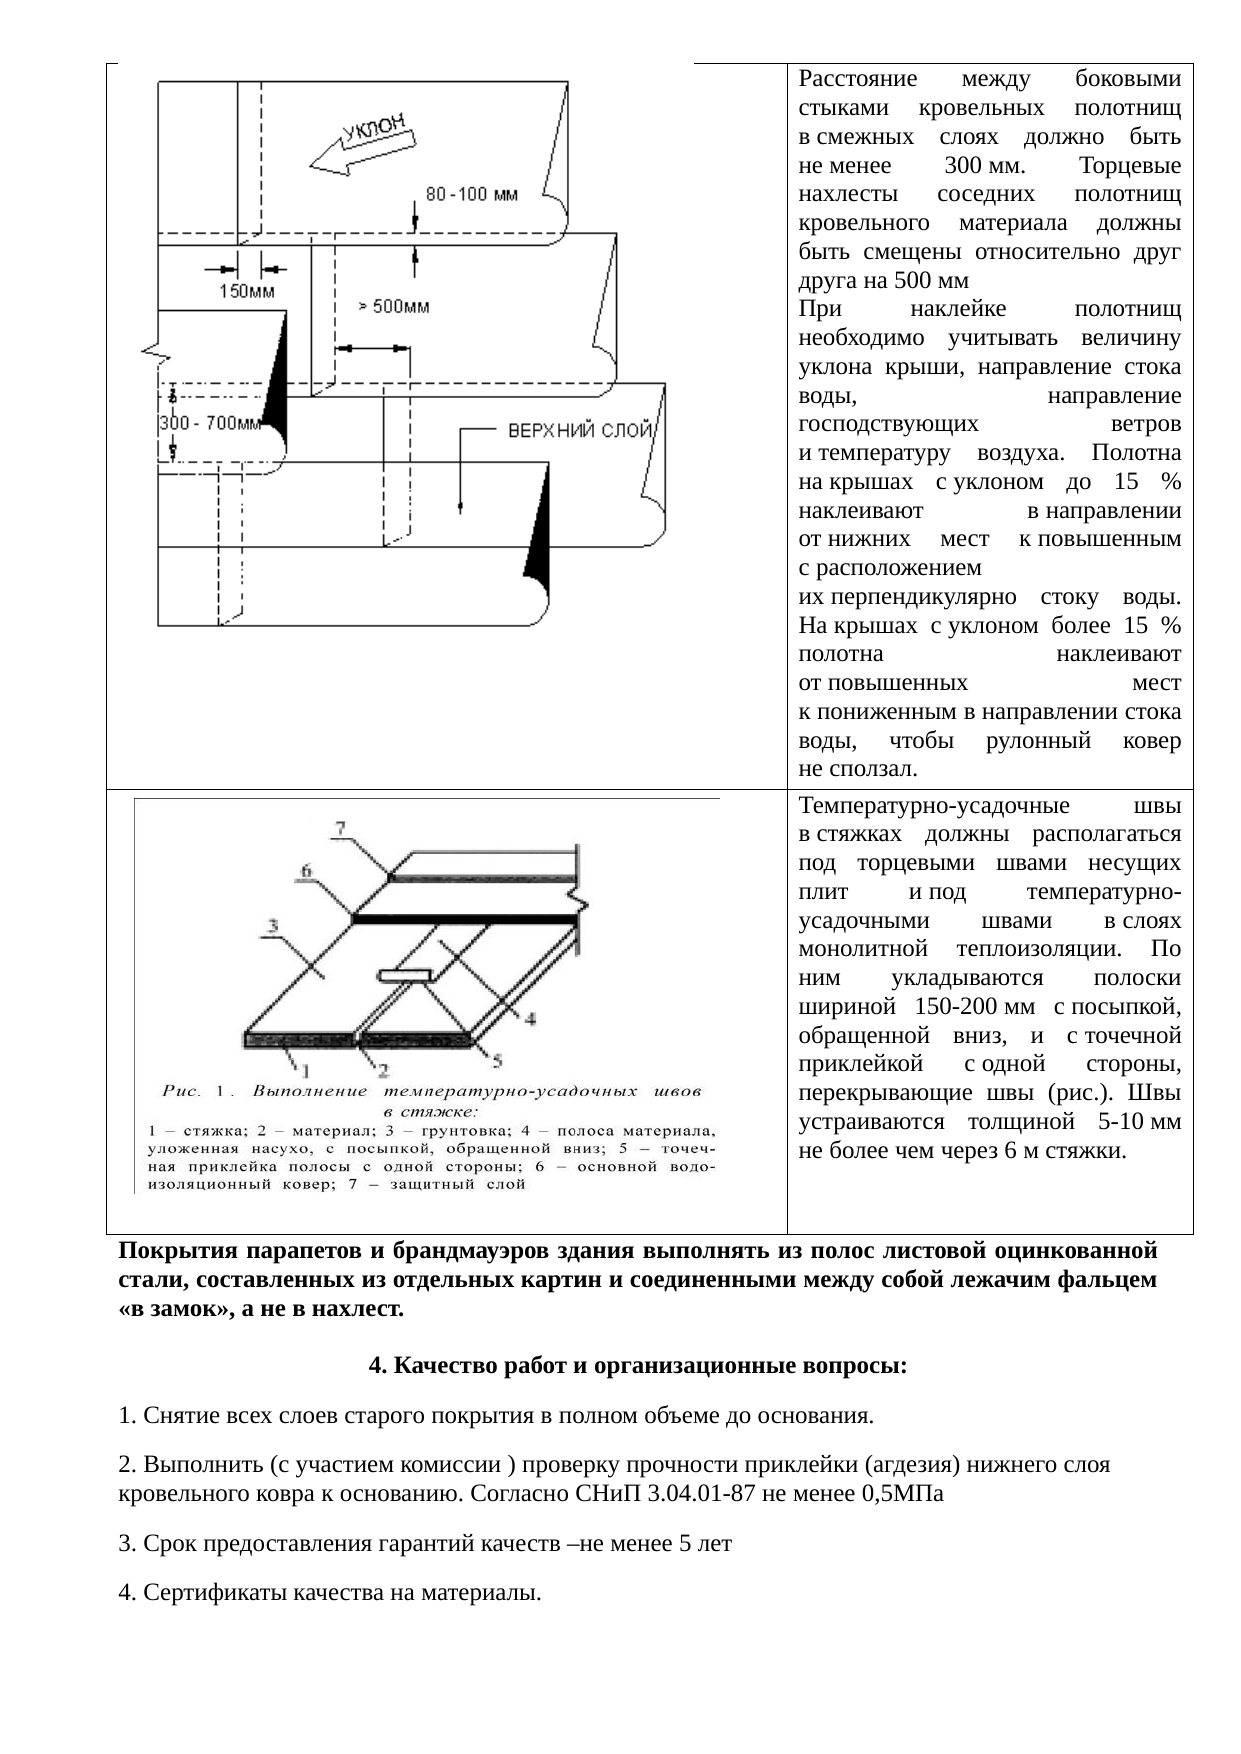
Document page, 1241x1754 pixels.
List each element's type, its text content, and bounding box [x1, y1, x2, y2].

table_cell Расстояние между боковыми стыками кровельных полотнищ в смежных слоях должно быть не менее 300 мм. Торцевые нахлесты соседних полотнищ кровельного материала должны быть смещены относительно друг друга на 500 мм При наклейке полотнищ необходимо учитывать величину уклона крыши, направление стока воды, направление господствующих ветров и температуру воздуха. Полотна на крышах с уклоном до 15 % наклеивают в направлении от нижних мест к повышенным с расположением их перпендикулярно стоку воды. На крышах с уклоном более 15 % полотна наклеивают от повышенных мест к пониженным в направлении стока воды, чтобы рулонный ковер не сползал. [788, 64, 1193, 789]
text 4. Сертификаты качества на материалы. [118, 1577, 1159, 1606]
text 4. Качество работ и организационные вопросы: [118, 1350, 1159, 1379]
table_cell Температурно-усадочные швы в стяжках должны располагаться под торцевыми швами несущих плит и под температурно-усадочными швами в слоях монолитной теплоизоляции. По ним укладываются полоски шириной 150-200 мм с посыпкой, обращенной вниз, и с точечной приклейкой с одной стороны, перекрывающие швы (рис.). Швы устраиваются толщиной 5-10 мм не более чем через 6 м стяжки. [788, 790, 1193, 1234]
text 2. Выполнить (с участием комиссии ) проверку прочности приклейки (агдезия) нижнего слоя кровельного ковра к основанию. Согласно СНиП 3.04.01-87 не менее 0,5МПа [118, 1449, 1159, 1507]
picture [134, 798, 720, 1197]
text 1. Снятие всех слоев старого покрытия в полном объеме до основания. [118, 1400, 1159, 1429]
table_cell [107, 64, 787, 789]
picture [134, 72, 678, 636]
text Покрытия парапетов и брандмауэров здания выполнять из полос листовой оцинкованной стали, составленных из отдельных картин и соединенными между собой лежачим фальцем «в замок», а не в нахлест. [118, 1235, 1159, 1322]
text 3. Срок предоставления гарантий качеств –не менее 5 лет [118, 1528, 1159, 1557]
table_cell [107, 790, 787, 1234]
